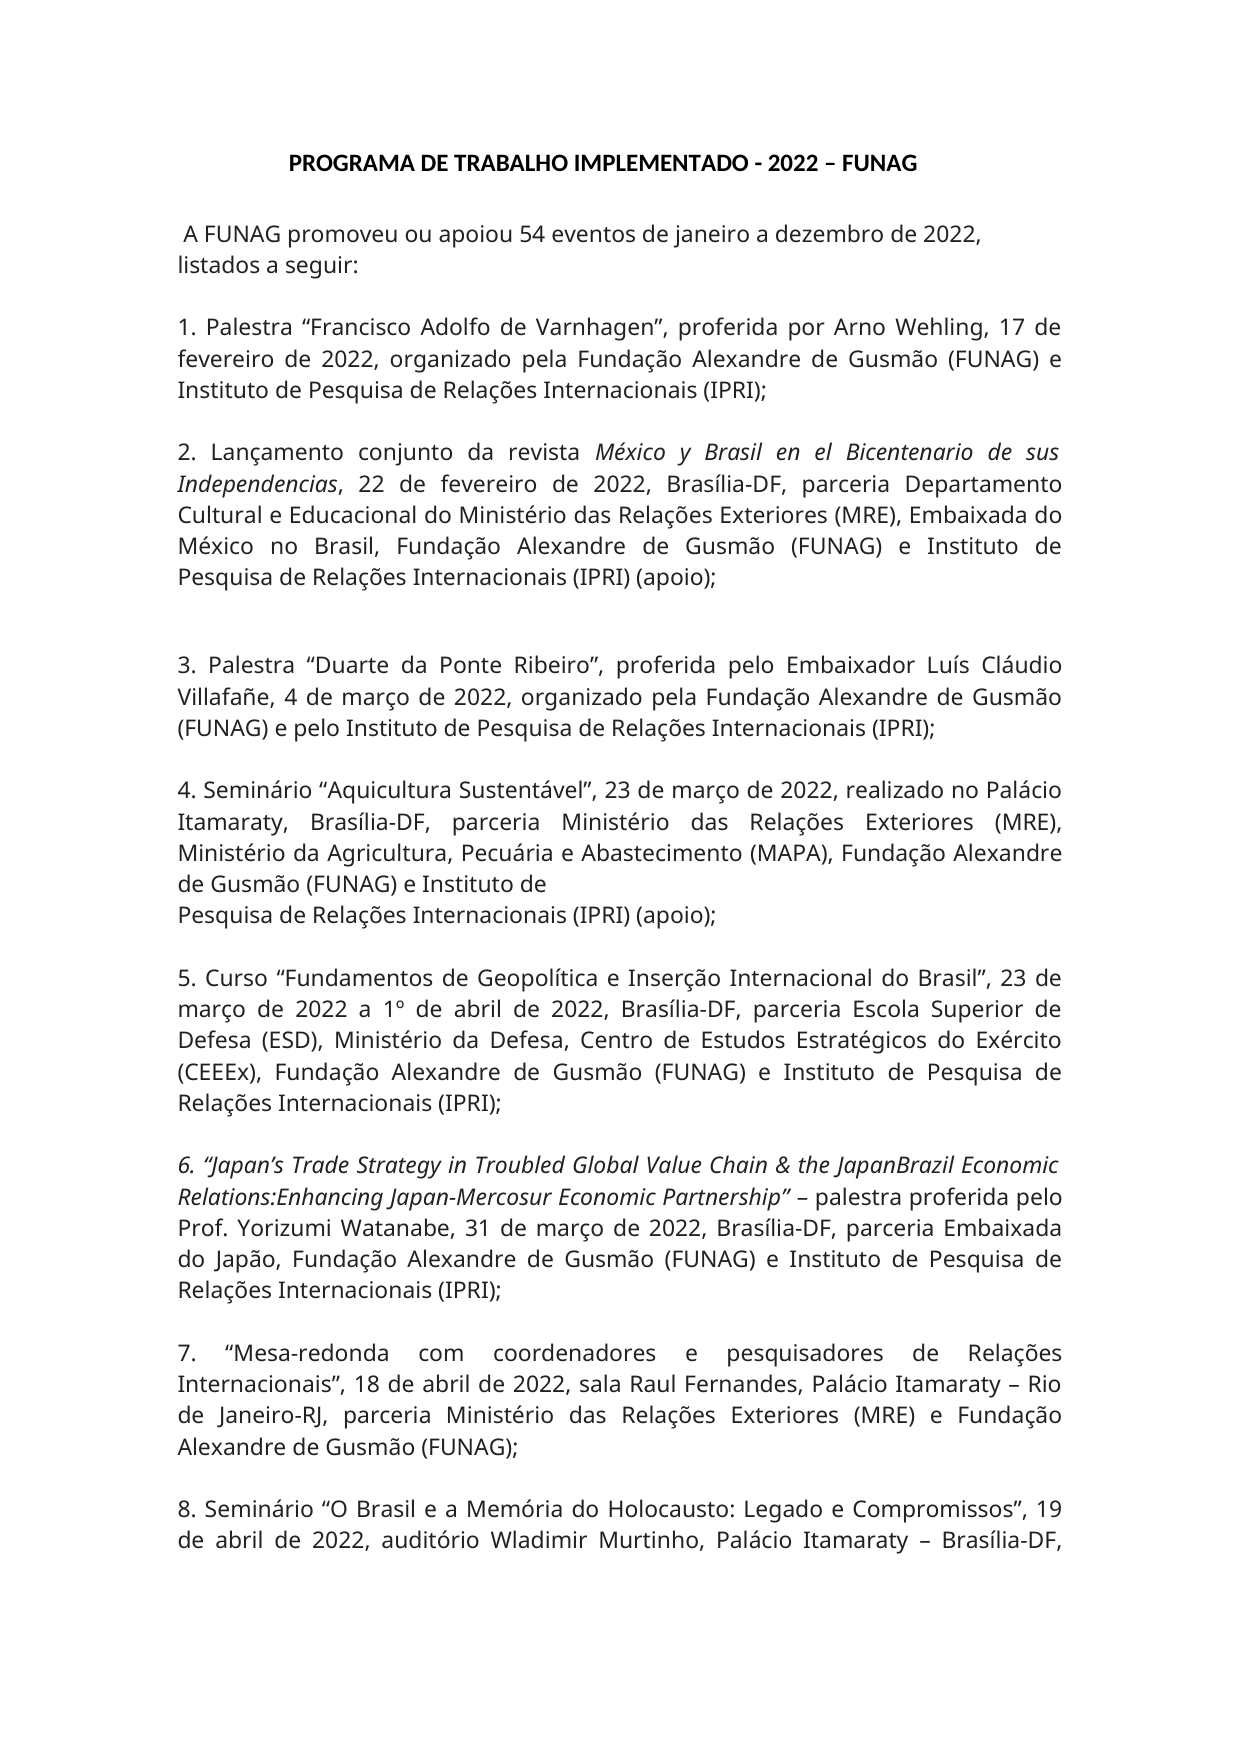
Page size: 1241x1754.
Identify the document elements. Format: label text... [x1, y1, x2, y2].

text PROGRAMA DE TRABALHO IMPLEMENTADO - 2022 – FUNAG [288, 148, 1063, 178]
text 4. Seminário “Aquicultura Sustentável”, 23 de março de 2022, realizado no Palácio Itamaraty, Brasília-DF, parceria Ministério das Relações Exteriores (MRE), Ministério da Agricultura, Pecuária e Abastecimento (MAPA), Fundação Alexandre de Gusmão (FUNAG) e Instituto de [177, 774, 1063, 899]
text 1. Palestra “Francisco Adolfo de Varnhagen”, proferida por Arno Wehling, 17 de fevereiro de 2022, organizado pela Fundação Alexandre de Gusmão (FUNAG) e Instituto de Pesquisa de Relações Internacionais (IPRI); [177, 311, 1063, 405]
text 2. Lançamento conjunto da revista México y Brasil en el Bicentenario de sus Independencias, 22 de fevereiro de 2022, Brasília-DF, parceria Departamento Cultural e Educacional do Ministério das Relações Exteriores (MRE), Embaixada do México no Brasil, Fundação Alexandre de Gusmão (FUNAG) e Instituto de Pesquisa de Relações Internacionais (IPRI) (apoio); [177, 436, 1063, 593]
text 8. Seminário “O Brasil e a Memória do Holocausto: Legado e Compromissos”, 19 de abril de 2022, auditório Wladimir Murtinho, Palácio Itamaraty – Brasília-DF, [177, 1493, 1063, 1556]
text 5. Curso “Fundamentos de Geopolítica e Inserção Internacional do Brasil”, 23 de março de 2022 a 1º de abril de 2022, Brasília-DF, parceria Escola Superior de Defesa (ESD), Ministério da Defesa, Centro de Estudos Estratégicos do Exército (CEEEx), Fundação Alexandre de Gusmão (FUNAG) e Instituto de Pesquisa de Relações Internacionais (IPRI); [177, 962, 1063, 1118]
text Pesquisa de Relações Internacionais (IPRI) (apoio); [177, 899, 1063, 931]
text 3. Palestra “Duarte da Ponte Ribeiro”, proferida pelo Embaixador Luís Cláudio Villafañe, 4 de março de 2022, organizado pela Fundação Alexandre de Gusmão (FUNAG) e pelo Instituto de Pesquisa de Relações Internacionais (IPRI); [177, 649, 1063, 743]
text 6. “Japan’s Trade Strategy in Troubled Global Value Chain & the JapanBrazil Economic Relations:Enhancing Japan-Mercosur Economic Partnership” – palestra proferida pelo Prof. Yorizumi Watanabe, 31 de março de 2022, Brasília-DF, parceria Embaixada do Japão, Fundação Alexandre de Gusmão (FUNAG) e Instituto de Pesquisa de Relações Internacionais (IPRI); [177, 1149, 1063, 1306]
text 7. “Mesa-redonda com coordenadores e pesquisadores de Relações Internacionais”, 18 de abril de 2022, sala Raul Fernandes, Palácio Itamaraty – Rio de Janeiro-RJ, parceria Ministério das Relações Exteriores (MRE) e Fundação Alexandre de Gusmão (FUNAG); [177, 1337, 1063, 1462]
text A FUNAG promoveu ou apoiou 54 eventos de janeiro a dezembro de 2022, listados a seguir: [177, 218, 1063, 280]
